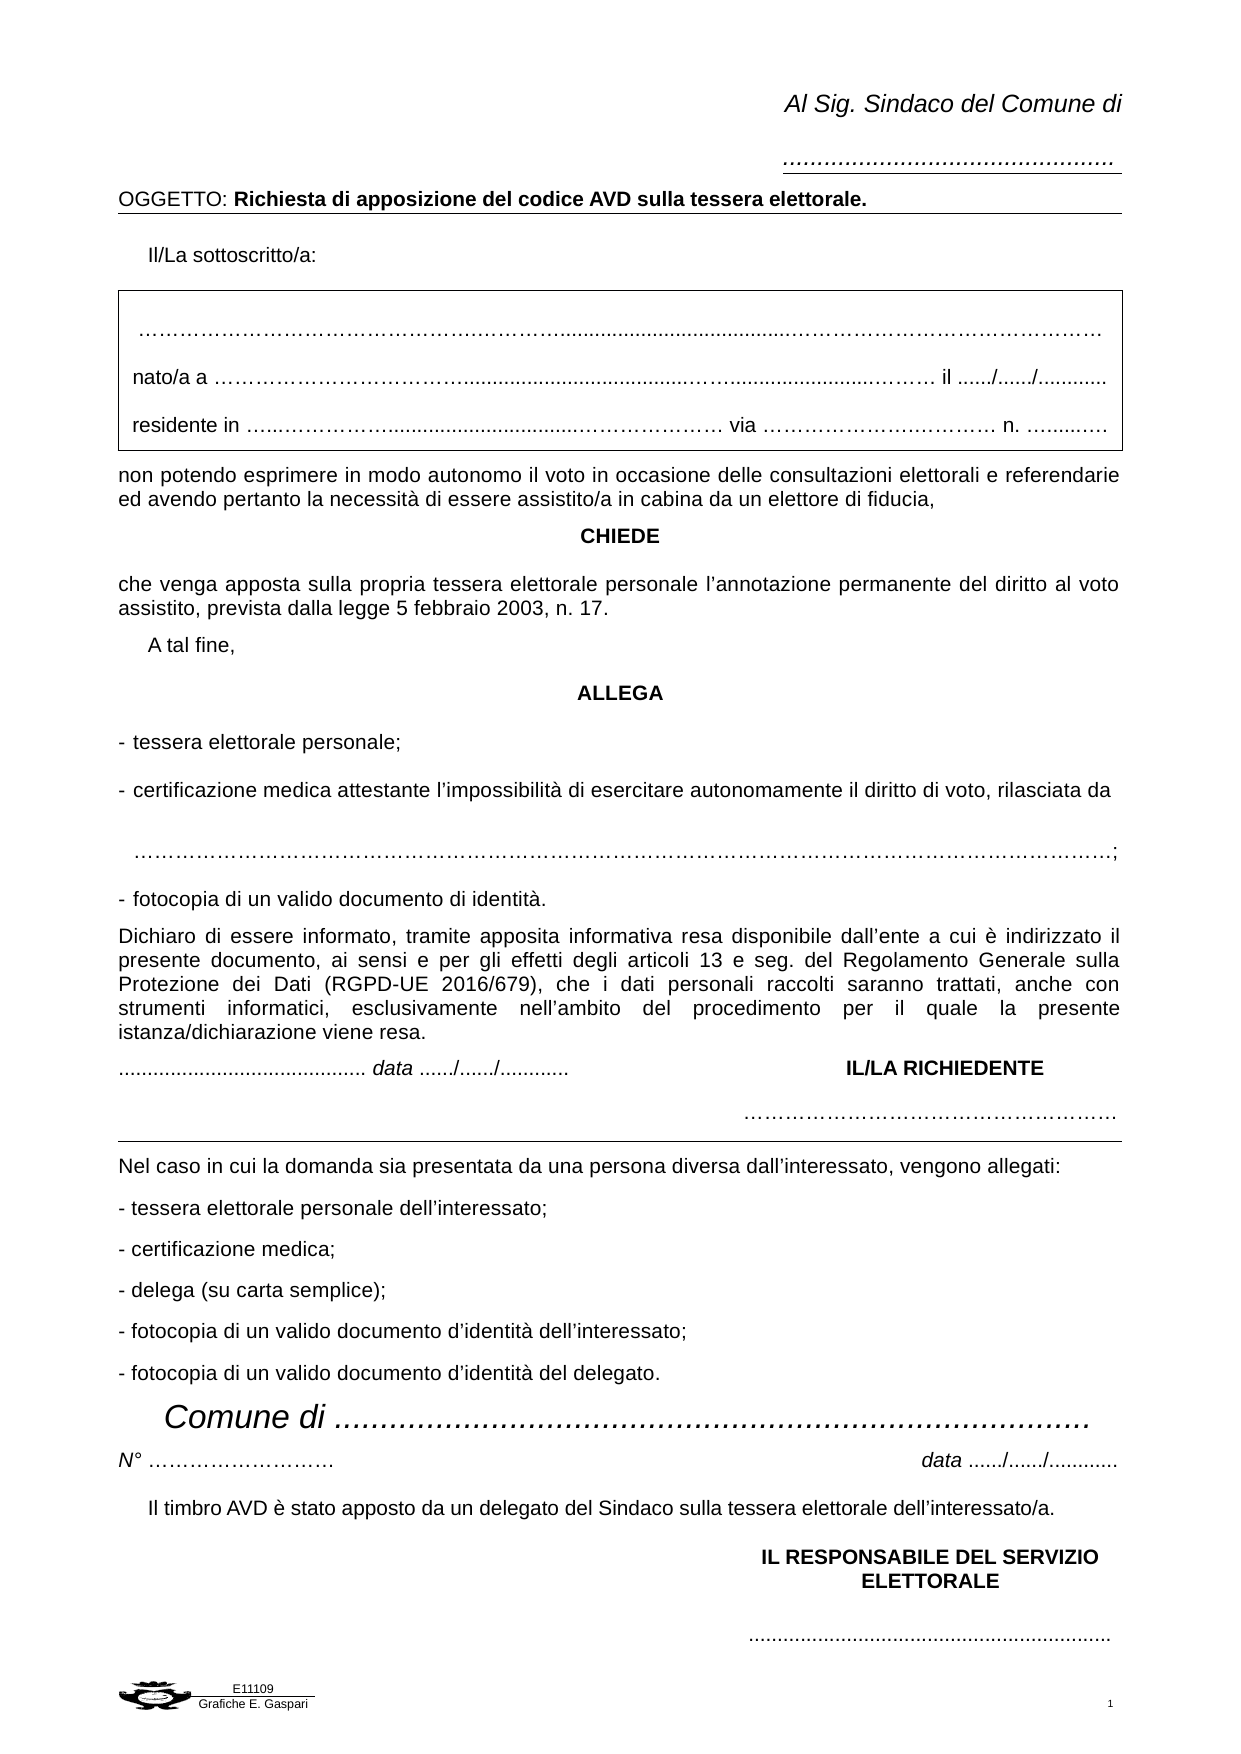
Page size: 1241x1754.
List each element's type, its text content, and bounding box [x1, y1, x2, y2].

table_header ………………………………………….…………........................................……………………………………… nato/a a ……………………………….......................................…….........................……… il ....../....../............ residente in …...…………….................................………………… via ………………….………… n. …......…. [119, 291, 1122, 450]
text - fotocopia di un valido documento di identità. [118, 887, 1122, 911]
text ELETTORALE [738, 1569, 1122, 1593]
text - fotocopia di un valido documento d’identità del delegato. [118, 1360, 1122, 1384]
text ……………………………………………… [738, 1100, 1122, 1124]
text OGGETTO: Richiesta di apposizione del codice AVD sulla tessera elettorale. [118, 187, 1122, 213]
text che venga apposta sulla propria tessera elettorale personale l’annotazione permanente del diritto al voto assistito, prevista dalla legge 5 febbraio 2003, n. 17. [118, 572, 1122, 620]
text - tessera elettorale personale dell’interessato; [118, 1195, 1122, 1219]
text - certificazione medica attestante l’impossibilità di esercitare autonomamente il diritto di voto, rilasciata da [118, 778, 1122, 802]
text - fotocopia di un valido documento d’identità dell’interessato; [118, 1319, 1122, 1343]
text A tal fine, [118, 633, 1122, 657]
text ……………………………………………………………………………………………………………………………; [118, 839, 1122, 863]
text - tessera elettorale personale; [118, 729, 1122, 753]
text Il timbro AVD è stato apposto da un delegato del Sindaco sulla tessera elettorale dell’interessato/a. [118, 1496, 1122, 1520]
subtitle Al Sig. Sindaco del Comune di [443, 89, 1122, 117]
text CHIEDE [118, 524, 1122, 548]
text ............................................................... [738, 1618, 1122, 1646]
text ................................................ [783, 142, 1122, 173]
text Il/La sottoscritto/a: [118, 242, 1122, 266]
text l Comune di .................................................................................. [118, 1397, 1122, 1435]
text Nel caso in cui la domanda sia presentata da una persona diversa dall’interessato, vengono allegati: [118, 1154, 1122, 1178]
text ALLEGA [118, 681, 1122, 705]
text - certificazione medica; [118, 1237, 1122, 1261]
text ........................................... data ....../....../............ IL/LA RICHIEDENTE [118, 1056, 1122, 1080]
text non potendo esprimere in modo autonomo il voto in occasione delle consultazioni elettorali e referendarie ed avendo pertanto la necessità di essere assistito/a in cabina da un elettore di fiducia, [118, 463, 1122, 511]
text IL RESPONSABILE DEL SERVIZIO [738, 1545, 1122, 1569]
text Dichiaro di essere informato, tramite apposita informativa resa disponibile dall’ente a cui è indirizzato il presente documento, ai sensi e per gli effetti degli articoli 13 e seg. del Regolamento Generale sulla Protezione dei Dati (RGPD-UE 2016/679), che i dati personali raccolti saranno trattati, anche con strumenti informatici, esclusivamente nell’ambito del procedimento per il quale la presente istanza/dichiarazione viene resa. [118, 924, 1122, 1043]
text N° ……………………… data ....../....../............ [118, 1448, 1122, 1472]
text - delega (su carta semplice); [118, 1278, 1122, 1302]
